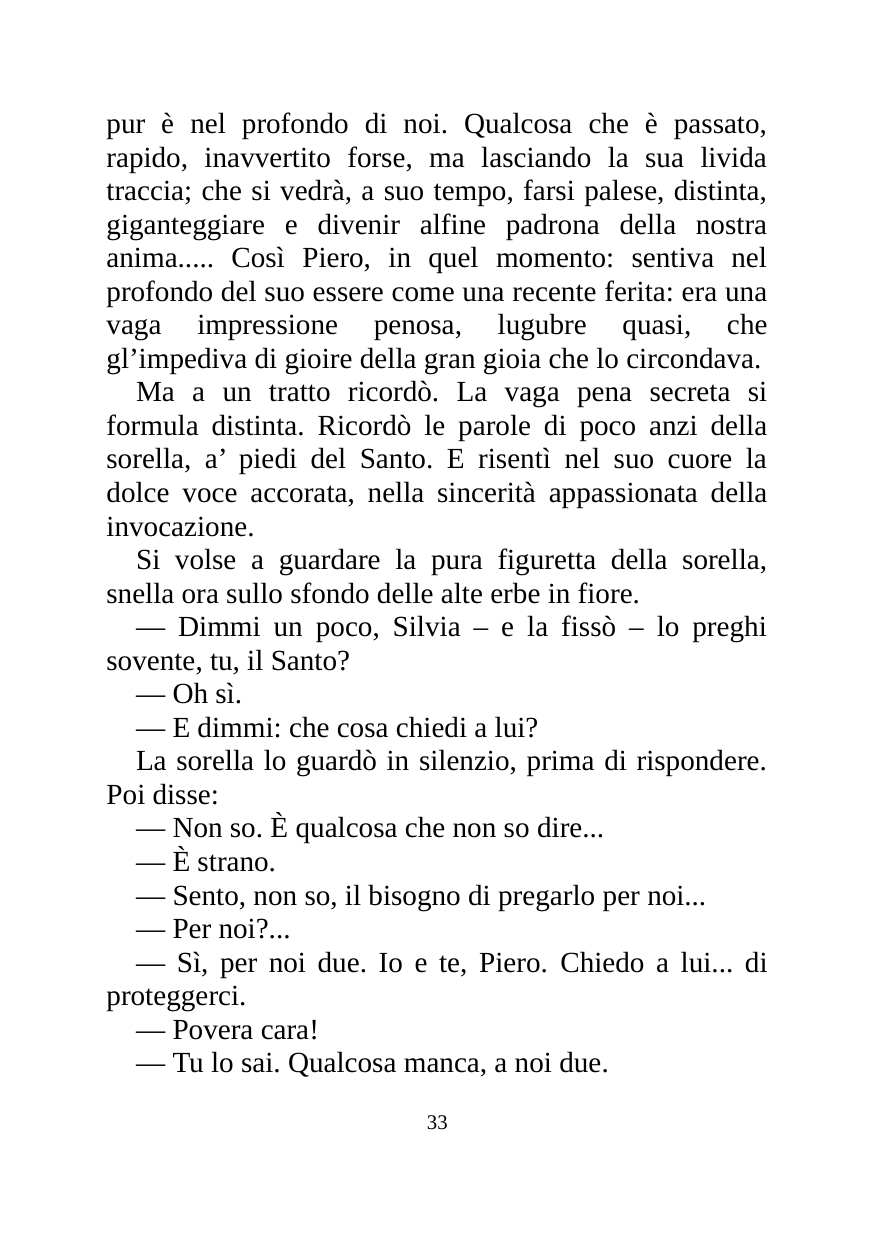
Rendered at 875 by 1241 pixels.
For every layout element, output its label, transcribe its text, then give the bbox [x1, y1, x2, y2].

text — Povera cara! [106, 1012, 768, 1045]
text pur è nel profondo di noi. Qualcosa che è passato, rapido, inavvertito forse, ma lasciando la sua livida traccia; che si vedrà, a suo tempo, farsi palese, distinta, giganteggiare e divenir alfine padrona della nostra anima..... Così Piero, in quel momento: sentiva nel profondo del suo essere come una recente ferita: era una vaga impressione penosa, lugubre quasi, che gl’impediva di gioire della gran gioia che lo circondava. [106, 106, 768, 374]
text Ma a un tratto ricordò. La vaga pena secreta si formula distinta. Ricordò le parole di poco anzi della sorella, a’ piedi del Santo. E risentì nel suo cuore la dolce voce accorata, nella sincerità appassionata della invocazione. [106, 374, 768, 542]
text — Non so. È qualcosa che non so dire... [106, 811, 768, 844]
text Si volse a guardare la pura figuretta della sorella, snella ora sullo sfondo delle alte erbe in fiore. [106, 542, 768, 609]
text — E dimmi: che cosa chiedi a lui? [106, 710, 768, 743]
text — Sento, non so, il bisogno di pregarlo per noi... [106, 878, 768, 911]
text — Per noi?... [106, 911, 768, 945]
text — Dimmi un poco, Silvia – e la fissò – lo preghi sovente, tu, il Santo? [106, 609, 768, 676]
text — Tu lo sai. Qualcosa manca, a noi due. [106, 1045, 768, 1079]
text — È strano. [106, 844, 768, 878]
text — Oh sì. [106, 676, 768, 710]
text — Sì, per noi due. Io e te, Piero. Chiedo a lui... di proteggerci. [106, 945, 768, 1012]
text La sorella lo guardò in silenzio, prima di rispondere. Poi disse: [106, 743, 768, 811]
